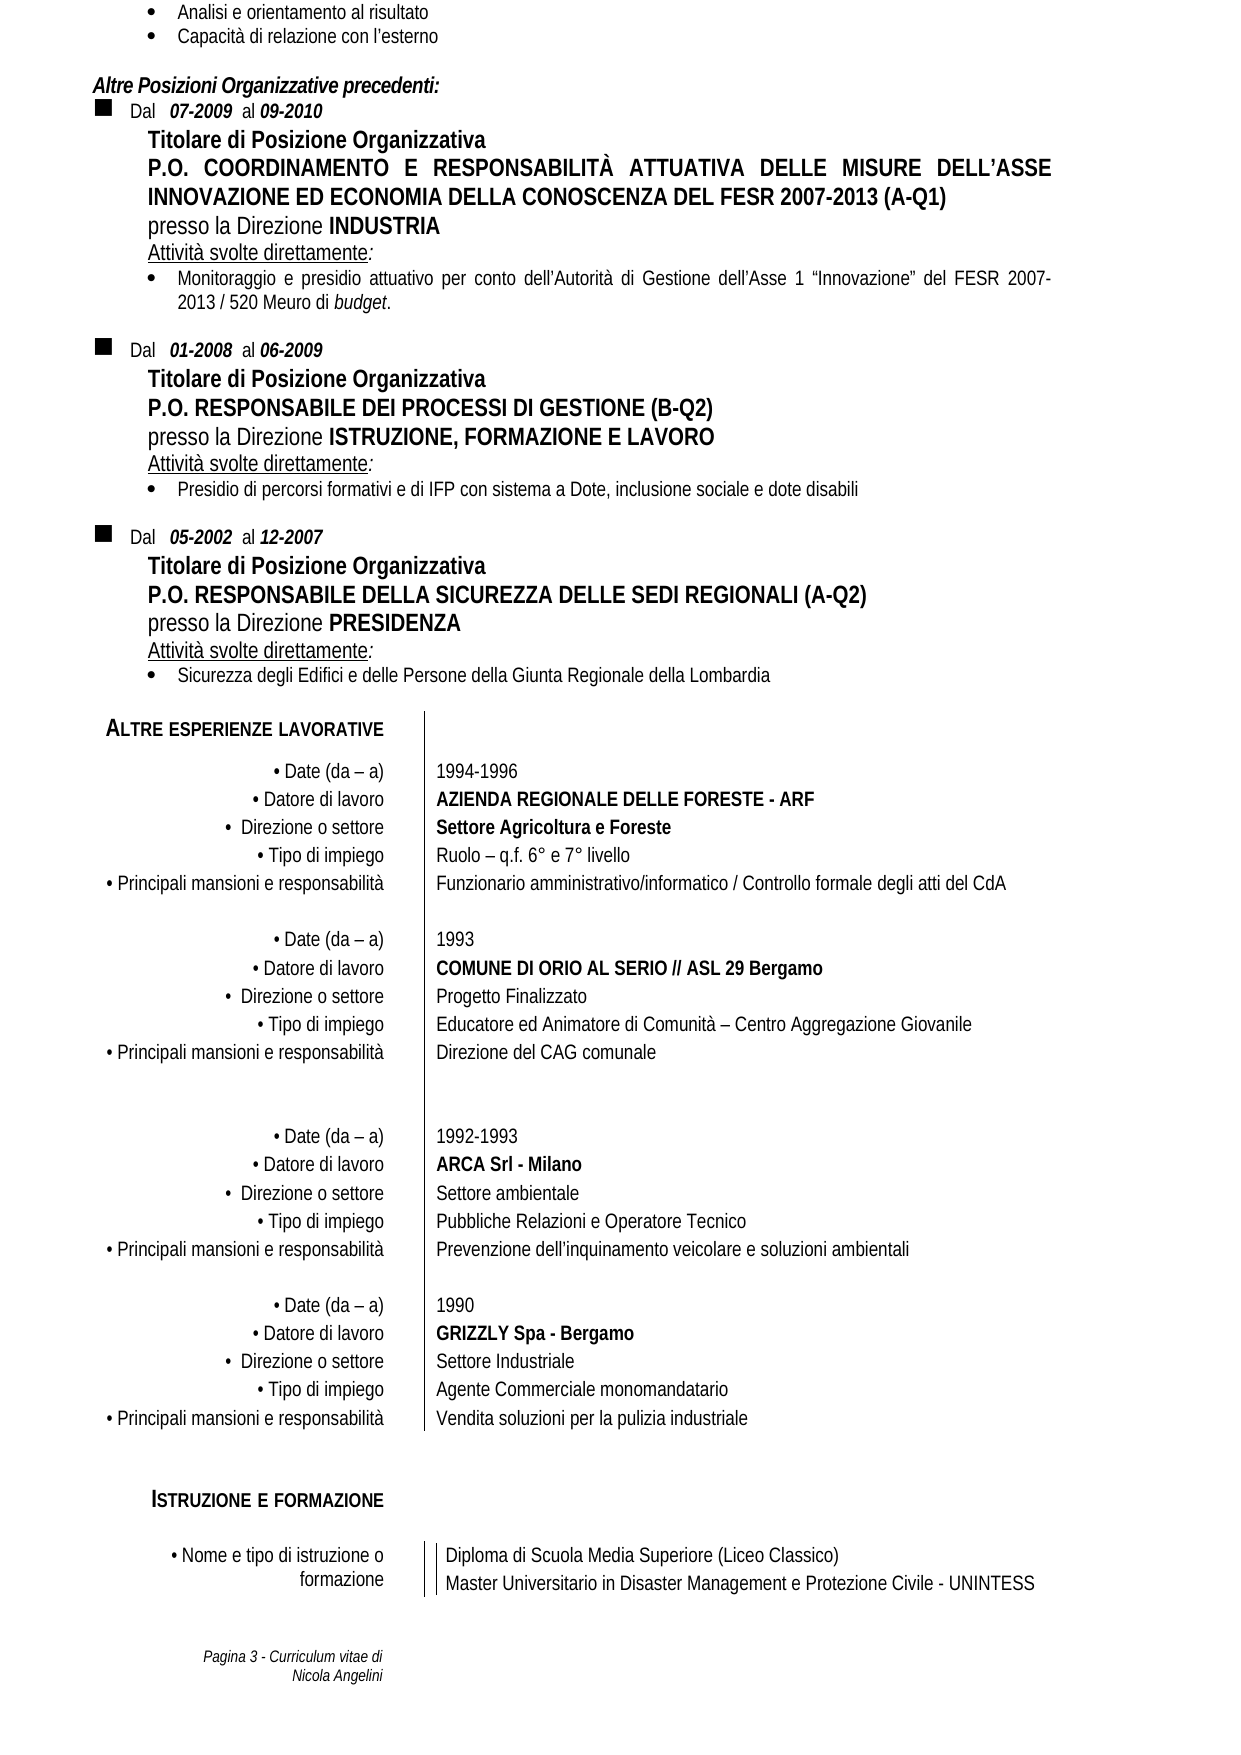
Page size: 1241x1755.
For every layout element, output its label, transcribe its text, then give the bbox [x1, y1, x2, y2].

table_cell • Datore di lavoro [89, 1150, 395, 1178]
table_cell Agente Commerciale monomandatario [425, 1375, 1178, 1403]
table_cell COMUNE DI ORIO AL SERIO // ASL 29 Bergamo [425, 953, 1178, 981]
text P.O. COORDINAMENTO E RESPONSABILITÀ ATTUATIVA DELLE MISURE DELL’ASSE INNOVAZIONE ED ECONOMIA DELLA CONOSCENZA DEL FESR 2007-2013 (A-Q1) [148, 153, 1053, 211]
table_cell ARCA Srl - Milano [425, 1150, 1178, 1178]
table_cell • Nome e tipo di istruzione o formazione [89, 1541, 395, 1597]
text presso la Direzione ISTRUZIONE, FORMAZIONE E LAVORO [92, 421, 1053, 450]
table_header [425, 1484, 1178, 1513]
table_cell [395, 1375, 424, 1403]
text Attività svolte direttamente: [92, 239, 1053, 266]
table_cell • Direzione o settore [89, 813, 395, 841]
table_cell Direzione del CAG comunale [425, 1038, 1178, 1122]
table_cell [425, 1513, 1178, 1541]
text presso la Direzione PRESIDENZA [92, 608, 1053, 637]
table_cell Settore Industriale [425, 1347, 1178, 1375]
text Altre Posizioni Organizzative precedenti: [92, 72, 1053, 98]
table_cell Educatore ed Animatore di Comunità – Centro Aggregazione Giovanile [425, 1010, 1178, 1038]
table_cell Settore ambientale [425, 1178, 1178, 1206]
table_cell [395, 925, 424, 953]
table_cell [425, 1431, 1178, 1460]
table_cell • Datore di lavoro [89, 785, 395, 813]
table_cell [395, 813, 424, 841]
list Capacità di relazione con l’esterno [148, 24, 1053, 48]
table_cell [395, 1291, 424, 1319]
table_cell [89, 1513, 395, 1541]
table_cell • Datore di lavoro [89, 953, 395, 981]
table_cell • Tipo di impiego [89, 1206, 395, 1234]
list Sicurezza degli Edifici e delle Persone della Giunta Regionale della Lombardia [148, 663, 1053, 687]
table_cell Pubbliche Relazioni e Operatore Tecnico [425, 1206, 1178, 1234]
table_cell AZIENDA REGIONALE DELLE FORESTE - ARF [425, 785, 1178, 813]
table_header Istruzione e formazione [89, 1484, 395, 1513]
table_cell [395, 1235, 424, 1291]
table_cell [395, 981, 424, 1009]
table_cell • Date (da – a) [89, 925, 395, 953]
table_cell • Principali mansioni e responsabilità [89, 1403, 395, 1431]
table_cell [395, 1319, 424, 1347]
table_cell • Direzione o settore [89, 1178, 395, 1206]
table_header [425, 711, 1178, 756]
text Titolare di Posizione Organizzativa [92, 551, 1053, 579]
table_cell 1994-1996 [425, 756, 1178, 784]
table_cell [395, 1431, 425, 1460]
table_cell Vendita soluzioni per la pulizia industriale [425, 1403, 1178, 1431]
table_cell • Tipo di impiego [89, 1375, 395, 1403]
text Titolare di Posizione Organizzativa [92, 364, 1053, 393]
table_cell • Tipo di impiego [89, 1010, 395, 1038]
list Analisi e orientamento al risultato [148, 0, 1053, 24]
table_cell Progetto Finalizzato [425, 981, 1178, 1009]
table_cell [395, 1150, 424, 1178]
table_cell 1990 [425, 1291, 1178, 1319]
list Dal 07-2009 al 09-2010 [92, 98, 1053, 125]
text Titolare di Posizione Organizzativa [92, 125, 1053, 153]
table_cell • Principali mansioni e responsabilità [89, 1038, 395, 1122]
text Attività svolte direttamente: [92, 450, 1053, 476]
table_cell Diploma di Scuola Media Superiore (Liceo Classico) Master Universitario in Disaster Management e Protezione Civile - UNINTESS [425, 1541, 1178, 1597]
table_cell Funzionario amministrativo/informatico / Controllo formale degli atti del CdA [425, 869, 1178, 925]
table_header [395, 711, 424, 756]
table_cell [395, 869, 424, 925]
table_header Altre esperienze lavorative [89, 711, 395, 756]
table_cell • Principali mansioni e responsabilità [89, 1235, 395, 1291]
table_cell [395, 785, 424, 813]
list Presidio di percorsi formativi e di IFP con sistema a Dote, inclusione sociale e dote disabili [148, 476, 1053, 500]
table_cell Settore Agricoltura e Foreste [425, 813, 1178, 841]
table_cell • Tipo di impiego [89, 841, 395, 869]
table_cell • Principali mansioni e responsabilità [89, 869, 395, 925]
table_cell • Date (da – a) [89, 756, 395, 784]
list Dal 05-2002 al 12-2007 [92, 524, 1053, 551]
table_cell [395, 1122, 424, 1150]
table_cell [395, 1178, 424, 1206]
table_cell [395, 1403, 424, 1431]
table_cell • Direzione o settore [89, 981, 395, 1009]
table_cell [395, 1541, 424, 1597]
table_cell [395, 756, 424, 784]
table_cell [395, 953, 424, 981]
text P.O. RESPONSABILE DEI PROCESSI DI GESTIONE (B-Q2) [89, 393, 1053, 421]
table_cell [395, 1347, 424, 1375]
table_cell Prevenzione dell’inquinamento veicolare e soluzioni ambientali [425, 1235, 1178, 1291]
table_cell GRIZZLY Spa - Bergamo [425, 1319, 1178, 1347]
table_cell Ruolo – q.f. 6° e 7° livello [425, 841, 1178, 869]
table_cell 1992-1993 [425, 1122, 1178, 1150]
table_cell [395, 1513, 425, 1541]
table_cell • Date (da – a) [89, 1122, 395, 1150]
table_cell • Datore di lavoro [89, 1319, 395, 1347]
text presso la Direzione INDUSTRIA [92, 211, 1053, 239]
text P.O. RESPONSABILE DELLA SICUREZZA DELLE SEDI REGIONALI (A-Q2) [89, 579, 1053, 608]
table_cell [395, 1206, 424, 1234]
table_cell [89, 1431, 395, 1460]
table_header [395, 1484, 425, 1513]
text Attività svolte direttamente: [92, 637, 1053, 663]
table_cell 1993 [425, 925, 1178, 953]
table_cell [395, 841, 424, 869]
list Dal 01-2008 al 06-2009 [92, 338, 1053, 364]
table_cell • Date (da – a) [89, 1291, 395, 1319]
table_cell [395, 1010, 424, 1038]
table_cell • Direzione o settore [89, 1347, 395, 1375]
table_cell [395, 1038, 424, 1122]
list Monitoraggio e presidio attuativo per conto dell’Autorità di Gestione dell’Asse 1 “Innovazione” del FESR 2007-2013 / 520 Meuro di budget. [148, 266, 1053, 314]
